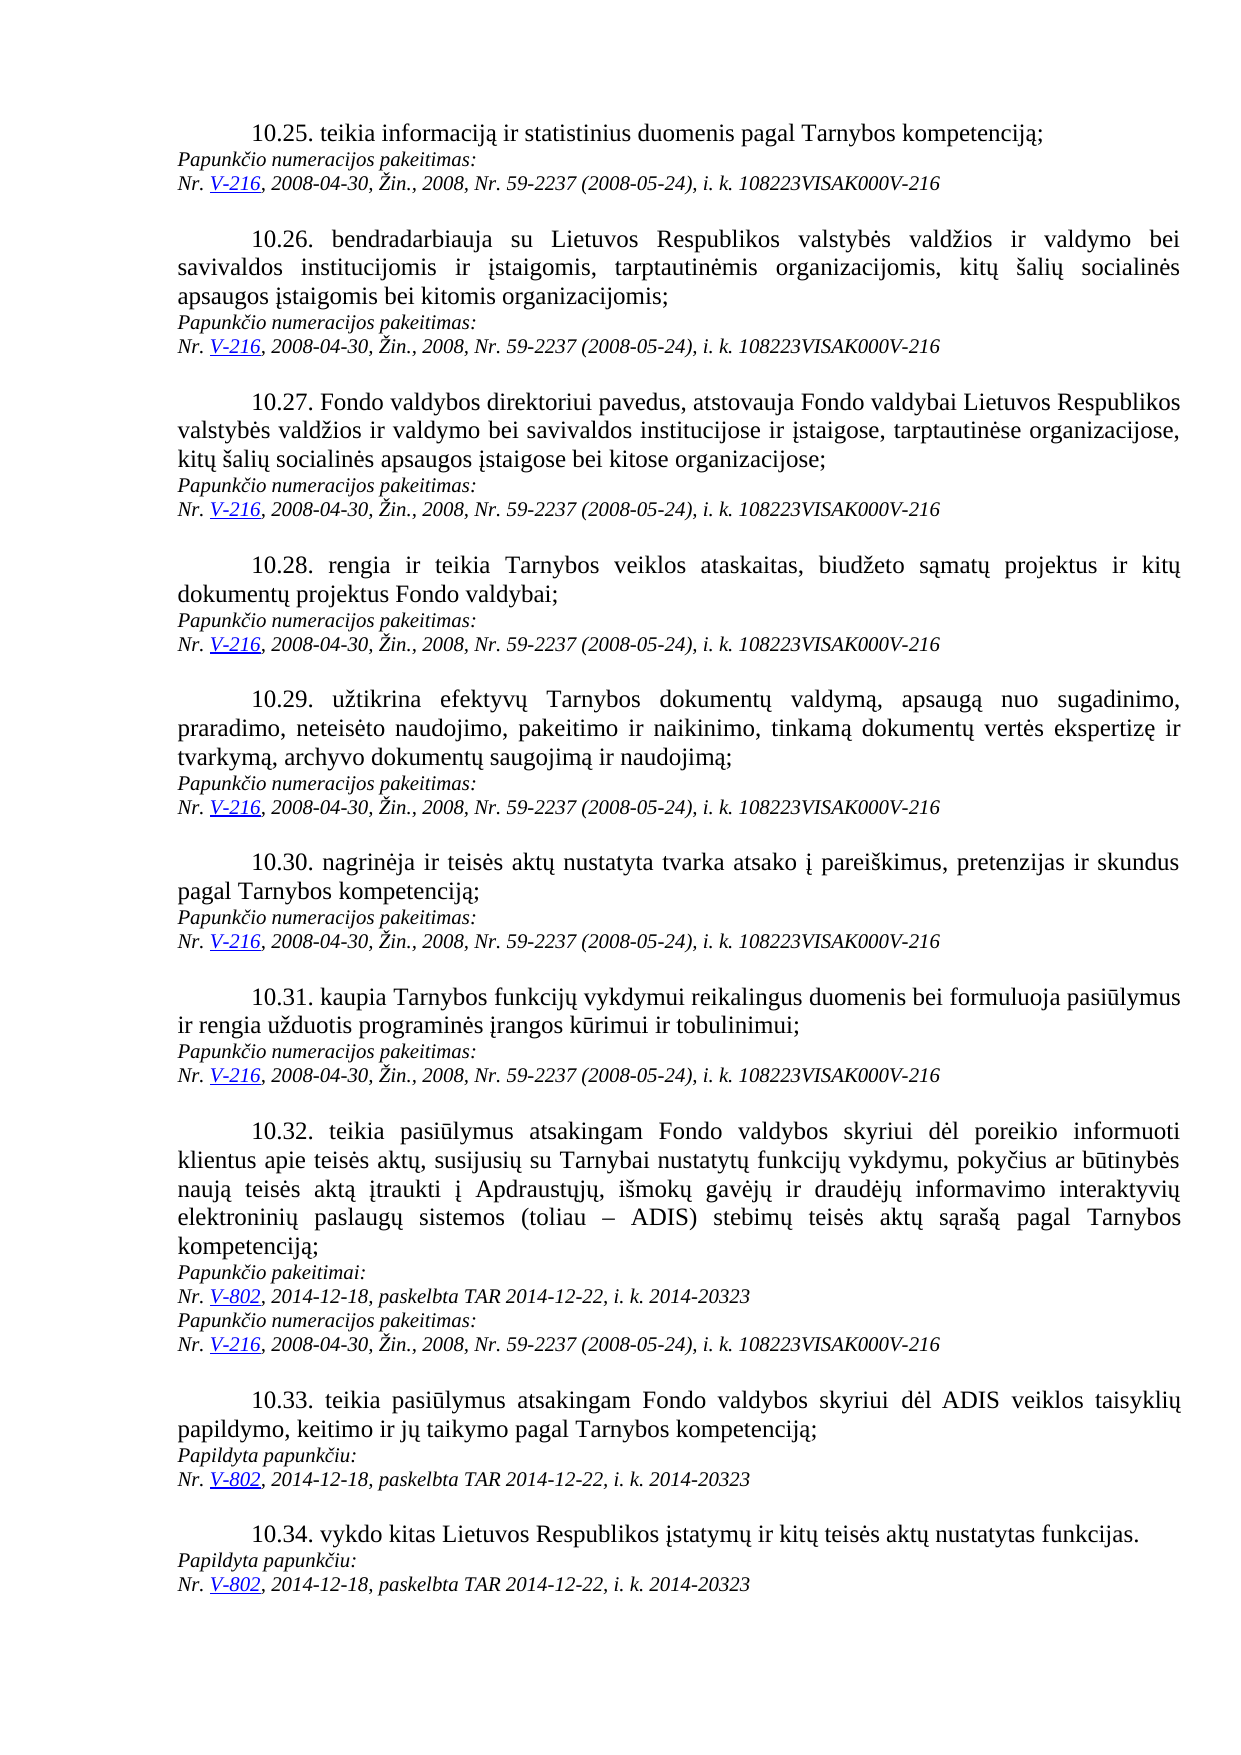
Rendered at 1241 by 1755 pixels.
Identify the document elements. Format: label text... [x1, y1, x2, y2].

text Nr. V-216, 2008-04-30, Žin., 2008, Nr. 59-2237 (2008-05-24), i. k. 108223VISAK000V-216 [177, 929, 1181, 953]
text Nr. V-802, 2014-12-18, paskelbta TAR 2014-12-22, i. k. 2014-20323 [177, 1572, 1181, 1596]
text Papunkčio numeracijos pakeitimas: [177, 771, 1181, 795]
text 10.25. teikia informaciją ir statistinius duomenis pagal Tarnybos kompetenciją; [177, 118, 1181, 147]
text 10.33. teikia pasiūlymus atsakingam Fondo valdybos skyriui dėl ADIS veiklos taisyklių papildymo, keitimo ir jų taikymo pagal Tarnybos kompetenciją; [177, 1385, 1181, 1442]
text Nr. V-216, 2008-04-30, Žin., 2008, Nr. 59-2237 (2008-05-24), i. k. 108223VISAK000V-216 [177, 171, 1181, 195]
text Nr. V-216, 2008-04-30, Žin., 2008, Nr. 59-2237 (2008-05-24), i. k. 108223VISAK000V-216 [177, 1332, 1181, 1356]
text Nr. V-216, 2008-04-30, Žin., 2008, Nr. 59-2237 (2008-05-24), i. k. 108223VISAK000V-216 [177, 497, 1181, 521]
text Papunkčio numeracijos pakeitimas: [177, 1308, 1181, 1332]
text 10.29. užtikrina efektyvų Tarnybos dokumentų valdymą, apsaugą nuo sugadinimo, praradimo, neteisėto naudojimo, pakeitimo ir naikinimo, tinkamą dokumentų vertės ekspertizę ir tvarkymą, archyvo dokumentų saugojimą ir naudojimą; [177, 684, 1181, 771]
text 10.30. nagrinėja ir teisės aktų nustatyta tvarka atsako į pareiškimus, pretenzijas ir skundus pagal Tarnybos kompetenciją; [177, 847, 1181, 905]
text Nr. V-216, 2008-04-30, Žin., 2008, Nr. 59-2237 (2008-05-24), i. k. 108223VISAK000V-216 [177, 334, 1181, 358]
text 10.31. kaupia Tarnybos funkcijų vykdymui reikalingus duomenis bei formuluoja pasiūlymus ir rengia užduotis programinės įrangos kūrimui ir tobulinimui; [177, 982, 1181, 1039]
text Papunkčio numeracijos pakeitimas: [177, 147, 1181, 171]
text Nr. V-216, 2008-04-30, Žin., 2008, Nr. 59-2237 (2008-05-24), i. k. 108223VISAK000V-216 [177, 1063, 1181, 1087]
text Papunkčio numeracijos pakeitimas: [177, 607, 1181, 632]
text 10.27. Fondo valdybos direktoriui pavedus, atstovauja Fondo valdybai Lietuvos Respublikos valstybės valdžios ir valdymo bei savivaldos institucijose ir įstaigose, tarptautinėse organizacijose, kitų šalių socialinės apsaugos įstaigose bei kitose organizacijose; [177, 387, 1181, 473]
text Papunkčio numeracijos pakeitimas: [177, 1039, 1181, 1063]
text Nr. V-216, 2008-04-30, Žin., 2008, Nr. 59-2237 (2008-05-24), i. k. 108223VISAK000V-216 [177, 795, 1181, 819]
text Papildyta papunkčiu: [177, 1548, 1181, 1572]
text Papunkčio numeracijos pakeitimas: [177, 473, 1181, 497]
text Papildyta papunkčiu: [177, 1442, 1181, 1467]
text Papunkčio numeracijos pakeitimas: [177, 905, 1181, 929]
text 10.28. rengia ir teikia Tarnybos veiklos ataskaitas, biudžeto sąmatų projektus ir kitų dokumentų projektus Fondo valdybai; [177, 550, 1181, 607]
text Nr. V-802, 2014-12-18, paskelbta TAR 2014-12-22, i. k. 2014-20323 [177, 1284, 1181, 1308]
text Papunkčio pakeitimai: [177, 1260, 1181, 1284]
text 10.34. vykdo kitas Lietuvos Respublikos įstatymų ir kitų teisės aktų nustatytas funkcijas. [177, 1519, 1181, 1548]
text 10.32. teikia pasiūlymus atsakingam Fondo valdybos skyriui dėl poreikio informuoti klientus apie teisės aktų, susijusių su Tarnybai nustatytų funkcijų vykdymu, pokyčius ar būtinybės naują teisės aktą įtraukti į Apdraustųjų, išmokų gavėjų ir draudėjų informavimo interaktyvių elektroninių paslaugų sistemos (toliau – ADIS) stebimų teisės aktų sąrašą pagal Tarnybos kompetenciją; [177, 1116, 1181, 1260]
text Papunkčio numeracijos pakeitimas: [177, 310, 1181, 334]
text Nr. V-216, 2008-04-30, Žin., 2008, Nr. 59-2237 (2008-05-24), i. k. 108223VISAK000V-216 [177, 632, 1181, 656]
text Nr. V-802, 2014-12-18, paskelbta TAR 2014-12-22, i. k. 2014-20323 [177, 1467, 1181, 1491]
text 10.26. bendradarbiauja su Lietuvos Respublikos valstybės valdžios ir valdymo bei savivaldos institucijomis ir įstaigomis, tarptautinėmis organizacijomis, kitų šalių socialinės apsaugos įstaigomis bei kitomis organizacijomis; [177, 224, 1181, 310]
